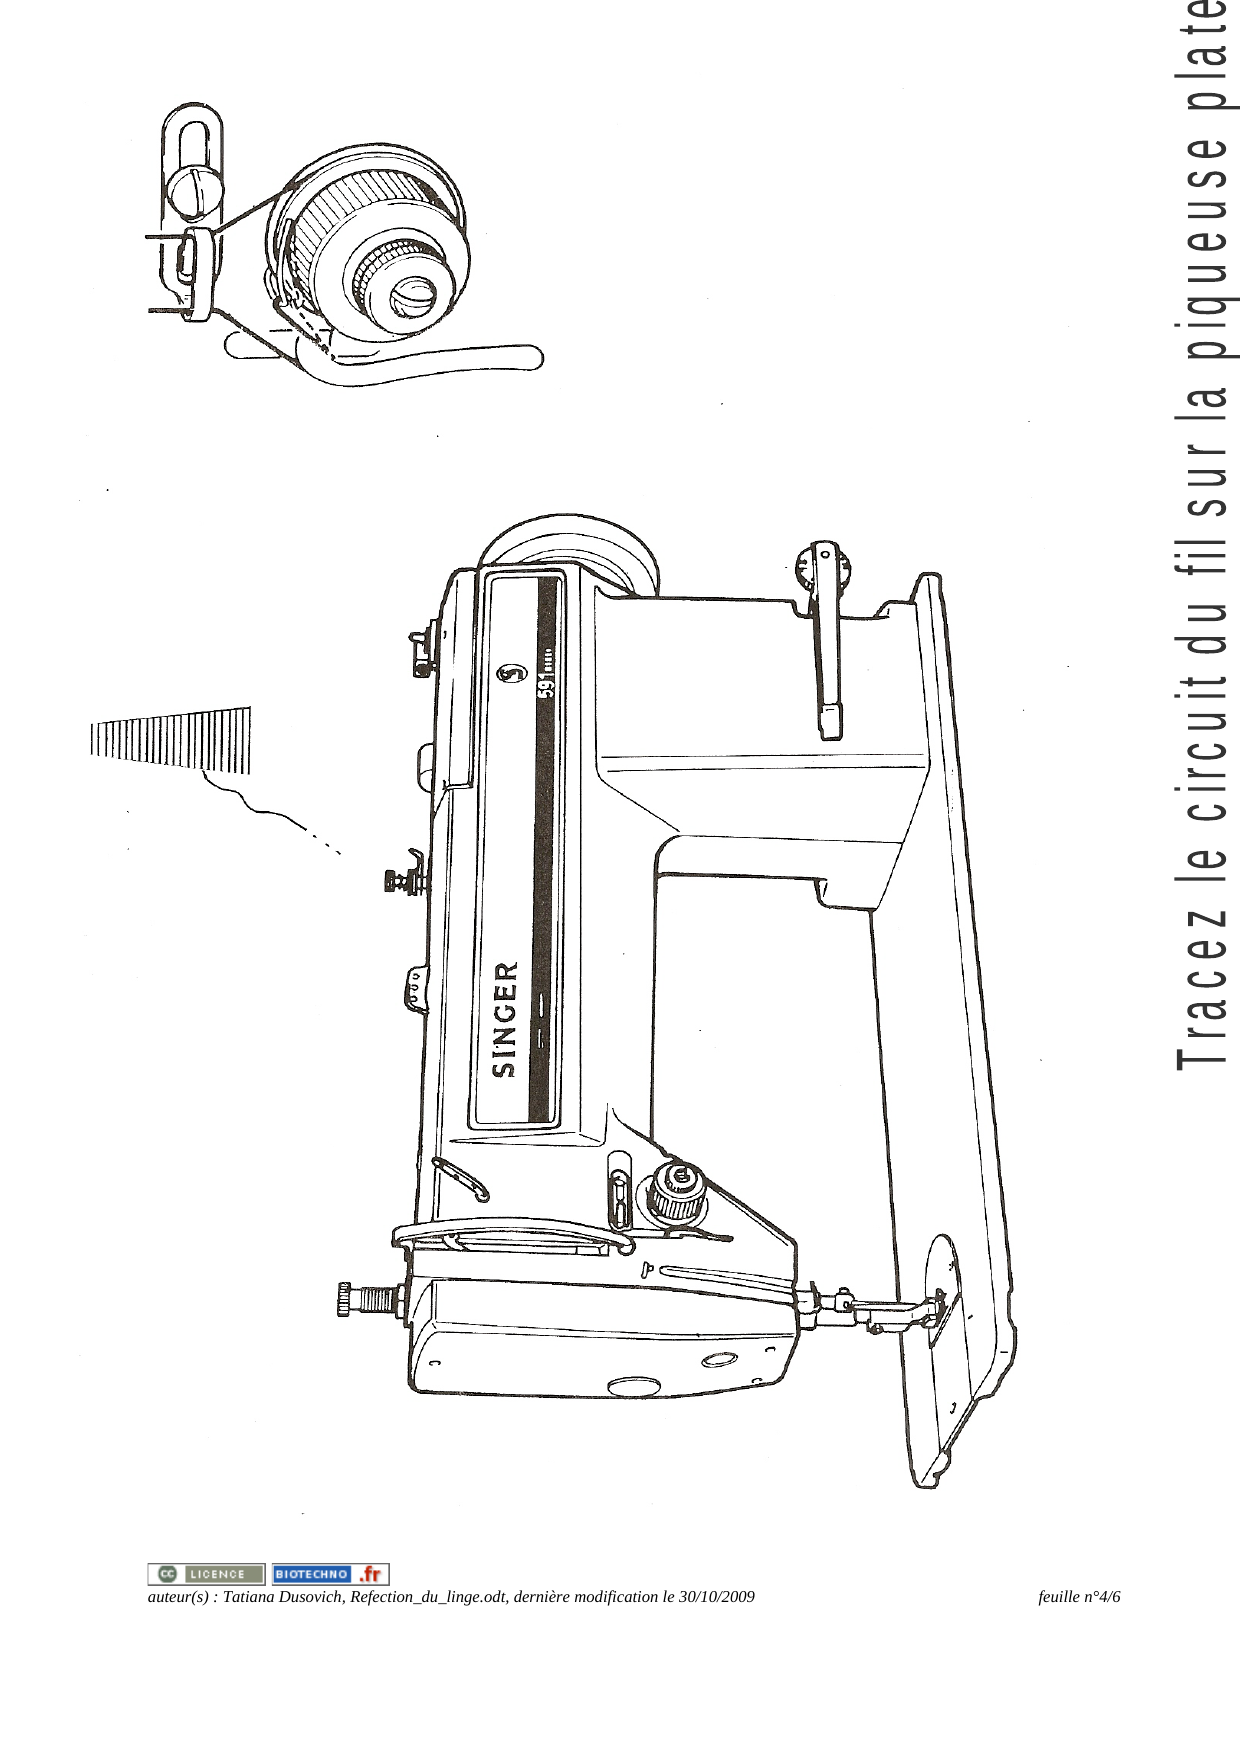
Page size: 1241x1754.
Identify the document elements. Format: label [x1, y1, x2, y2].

picture [76, 62, 1073, 1536]
picture [271, 1563, 390, 1586]
picture [147, 1563, 266, 1586]
